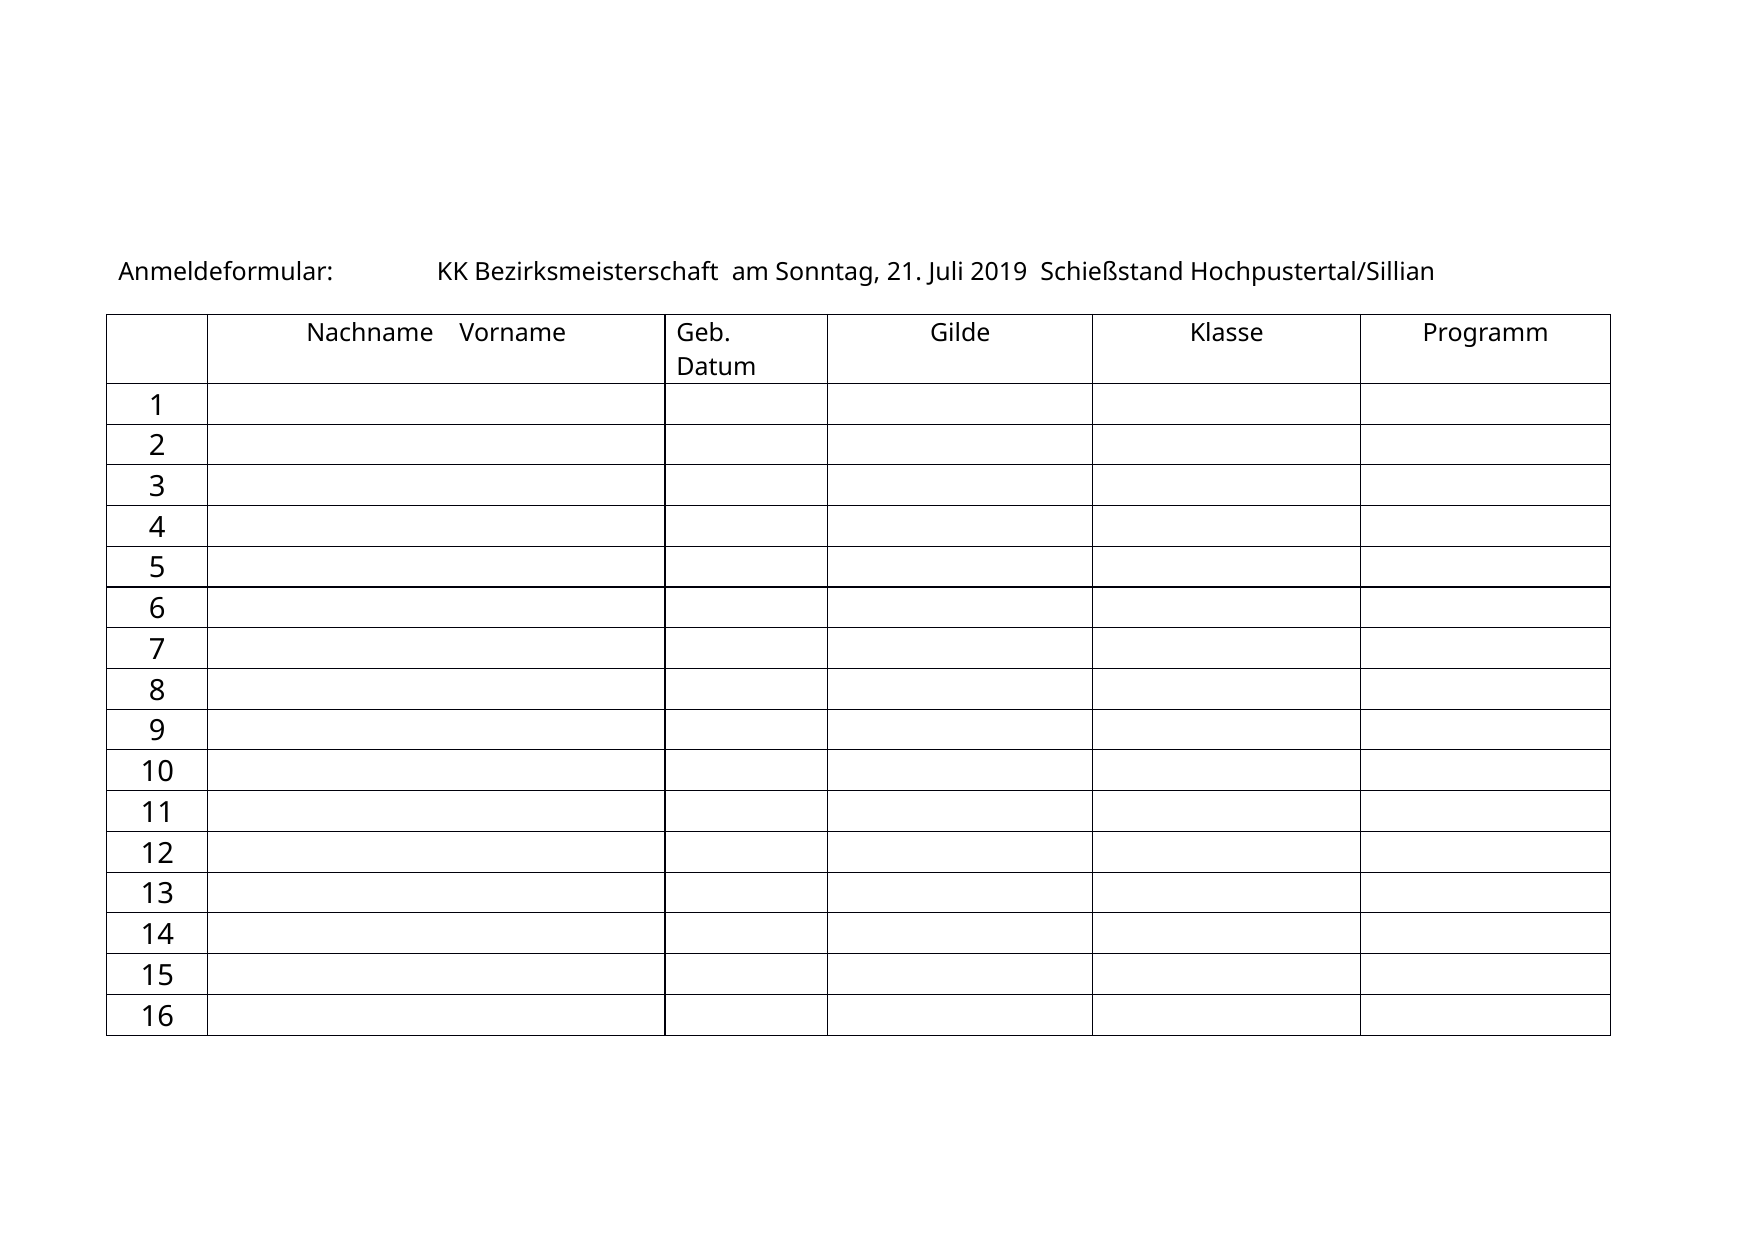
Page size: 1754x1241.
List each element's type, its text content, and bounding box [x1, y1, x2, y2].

table_cell 13 [107, 873, 207, 912]
table_cell [208, 547, 664, 586]
table_cell [828, 954, 1092, 994]
table_cell [208, 913, 664, 953]
table_cell [1093, 425, 1360, 464]
table_cell [1093, 995, 1360, 1034]
table_cell [1093, 873, 1360, 912]
table_cell [208, 995, 664, 1034]
table_cell [828, 669, 1092, 709]
table_cell 15 [107, 954, 207, 994]
table_cell [1093, 791, 1360, 831]
table_cell [208, 832, 664, 872]
table_cell [666, 669, 827, 709]
table_cell [1093, 506, 1360, 546]
table_cell [1093, 384, 1360, 423]
table_cell [828, 465, 1092, 505]
table_cell [828, 913, 1092, 953]
table_cell [208, 506, 664, 546]
table_cell [828, 710, 1092, 749]
table_cell [1361, 832, 1610, 872]
table_cell [1361, 710, 1610, 749]
table_cell [828, 588, 1092, 627]
table_header Gilde [828, 315, 1092, 383]
table_cell [1093, 669, 1360, 709]
table_cell [666, 995, 827, 1034]
table_header Programm [1361, 315, 1610, 383]
table_cell [666, 791, 827, 831]
table_cell [208, 954, 664, 994]
table_cell 6 [107, 588, 207, 627]
table_cell [1093, 588, 1360, 627]
table_cell [1361, 669, 1610, 709]
table_cell [208, 628, 664, 668]
table_cell [828, 995, 1092, 1034]
table_cell [208, 873, 664, 912]
table_cell 3 [107, 465, 207, 505]
table_cell 4 [107, 506, 207, 546]
table_cell [208, 750, 664, 790]
table_cell [666, 628, 827, 668]
table_cell [1093, 954, 1360, 994]
table_cell [666, 506, 827, 546]
table_cell [1093, 547, 1360, 586]
table_cell [666, 750, 827, 790]
table_cell [1361, 750, 1610, 790]
table_cell [666, 465, 827, 505]
table_cell 5 [107, 547, 207, 586]
table_cell 11 [107, 791, 207, 831]
table_cell [828, 832, 1092, 872]
table_cell [1093, 465, 1360, 505]
table_cell [828, 791, 1092, 831]
table_cell 9 [107, 710, 207, 749]
table_cell [1361, 791, 1610, 831]
table_cell [1361, 913, 1610, 953]
table_cell [828, 384, 1092, 423]
table_cell [666, 873, 827, 912]
table_cell 14 [107, 913, 207, 953]
table_cell [208, 425, 664, 464]
table_cell [208, 465, 664, 505]
table_cell [1361, 995, 1610, 1034]
text Anmeldeformular: KK Bezirksmeisterschaft am Sonntag, 21. Juli 2019 Schießstand Hochpustertal/Sillian [118, 254, 1606, 288]
table_cell [208, 588, 664, 627]
table_cell [1361, 873, 1610, 912]
table_cell [828, 750, 1092, 790]
table_cell 7 [107, 628, 207, 668]
table_header Nachname Vorname [208, 315, 664, 383]
table_cell [1361, 588, 1610, 627]
table_cell [1361, 547, 1610, 586]
table_cell [666, 588, 827, 627]
table_cell [1361, 628, 1610, 668]
table_cell [1093, 628, 1360, 668]
table_cell [1361, 384, 1610, 423]
table_cell 8 [107, 669, 207, 709]
table_cell [666, 425, 827, 464]
table_cell [1093, 913, 1360, 953]
table_cell [666, 913, 827, 953]
table_cell [1093, 710, 1360, 749]
table_cell [1361, 425, 1610, 464]
table_cell [828, 628, 1092, 668]
table_cell [666, 832, 827, 872]
table_cell [828, 873, 1092, 912]
table_header Geb. Datum [666, 315, 827, 383]
table_cell [208, 669, 664, 709]
table_cell [828, 425, 1092, 464]
table_cell [666, 547, 827, 586]
table_cell 2 [107, 425, 207, 464]
table_cell [828, 506, 1092, 546]
table_cell 1 [107, 384, 207, 423]
table_header [107, 315, 207, 383]
table_cell [208, 384, 664, 423]
table_cell 16 [107, 995, 207, 1034]
table_cell [208, 710, 664, 749]
table_cell [1361, 506, 1610, 546]
table_cell [666, 710, 827, 749]
table_header Klasse [1093, 315, 1360, 383]
table_cell [666, 384, 827, 423]
table_cell 10 [107, 750, 207, 790]
table_cell [828, 547, 1092, 586]
table_cell [1361, 954, 1610, 994]
table_cell [1093, 750, 1360, 790]
table_cell [208, 791, 664, 831]
table_cell [1093, 832, 1360, 872]
table_cell 12 [107, 832, 207, 872]
table_cell [666, 954, 827, 994]
table_cell [1361, 465, 1610, 505]
